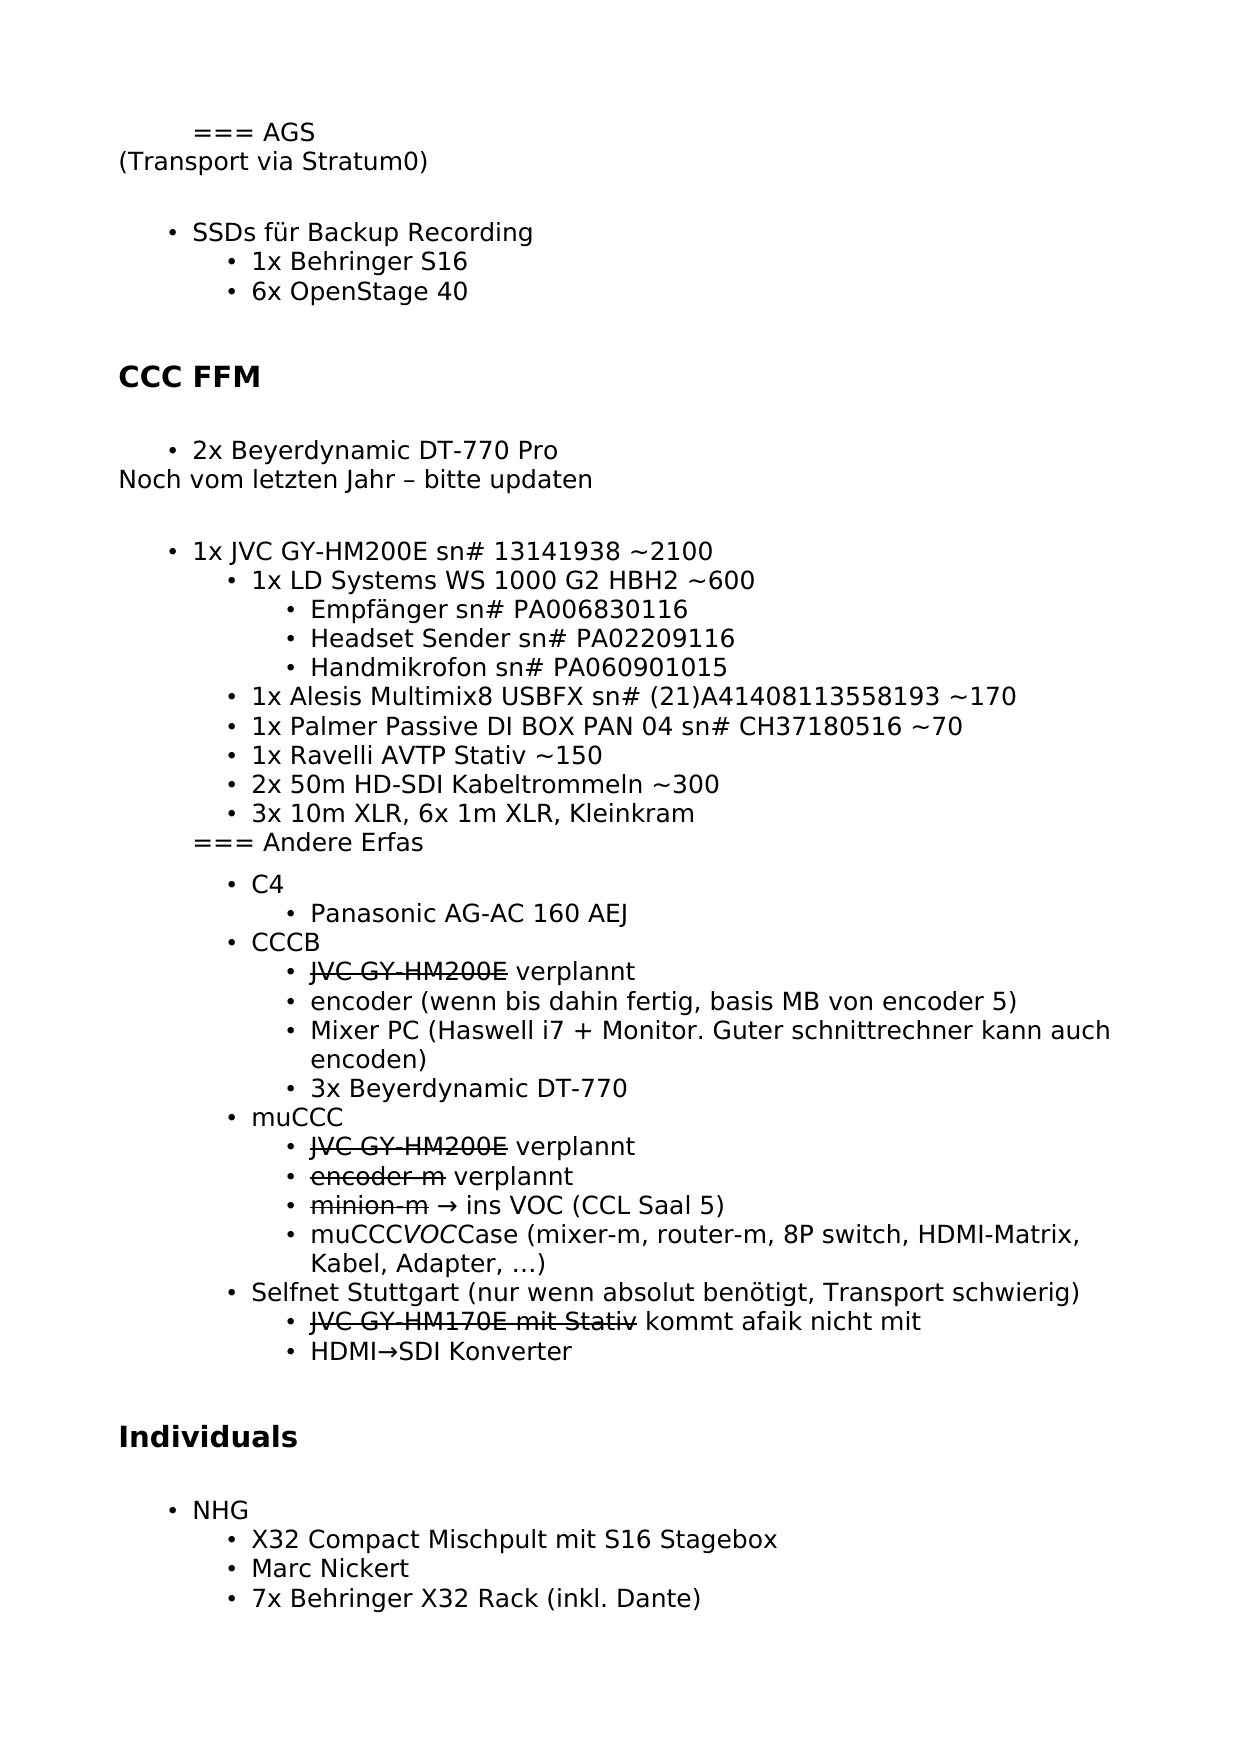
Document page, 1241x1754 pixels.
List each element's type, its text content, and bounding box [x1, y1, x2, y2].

list CCCB [236, 928, 1122, 957]
text (Transport via Stratum0) [118, 147, 1122, 176]
list Headset Sender sn# PA02209116 [295, 624, 1122, 653]
list Handmikrofon sn# PA060901015 [295, 653, 1122, 682]
list === Andere Erfas [177, 828, 1122, 857]
list muCCCVOCCase (mixer-m, router-m, 8P switch, HDMI-Matrix, Kabel, Adapter, …) [295, 1220, 1122, 1278]
list Empfänger sn# PA006830116 [295, 595, 1122, 624]
list 1x Behringer S16 [236, 248, 1122, 277]
list 3x 10m XLR, 6x 1m XLR, Kleinkram [236, 799, 1122, 828]
list 7x Behringer X32 Rack (inkl. Dante) [236, 1584, 1122, 1613]
list 1x Palmer Passive DI BOX PAN 04 sn# CH37180516 ~70 [236, 712, 1122, 741]
list 6x OpenStage 40 [236, 277, 1122, 306]
list 3x Beyerdynamic DT-770 [295, 1074, 1122, 1103]
list NHG [177, 1496, 1122, 1525]
list Panasonic AG-AC 160 AEJ [295, 899, 1122, 928]
list Mixer PC (Haswell i7 + Monitor. Guter schnittrechner kann auch encoden) [295, 1016, 1122, 1074]
list encoder (wenn bis dahin fertig, basis MB von encoder 5) [295, 987, 1122, 1016]
list Selfnet Stuttgart (nur wenn absolut benötigt, Transport schwierig) [236, 1278, 1122, 1307]
list 1x LD Systems WS 1000 G2 HBH2 ~600 [236, 566, 1122, 595]
list 1x JVC GY-HM200E sn# 13141938 ~2100 [177, 537, 1122, 566]
list C4 [236, 870, 1122, 899]
subtitle Individuals [118, 1420, 1122, 1454]
list muCCC [236, 1103, 1122, 1132]
list JVC GY-HM200E verplannt [295, 957, 1122, 987]
list 1x Ravelli AVTP Stativ ~150 [236, 741, 1122, 770]
list 2x Beyerdynamic DT-770 Pro [177, 436, 1122, 466]
list encoder-m verplannt [295, 1162, 1122, 1191]
list HDMI→SDI Konverter [295, 1337, 1122, 1366]
list JVC GY-HM200E verplannt [295, 1132, 1122, 1162]
list 1x Alesis Multimix8 USBFX sn# (21)A41408113558193 ~170 [236, 682, 1122, 712]
list JVC GY-HM170E mit Stativ kommt afaik nicht mit [295, 1307, 1122, 1337]
text Noch vom letzten Jahr – bitte updaten [118, 466, 1122, 495]
subtitle CCC FFM [118, 360, 1122, 394]
list minion-m → ins VOC (CCL Saal 5) [295, 1191, 1122, 1220]
list X32 Compact Mischpult mit S16 Stagebox [236, 1525, 1122, 1554]
list 2x 50m HD-SDI Kabeltrommeln ~300 [236, 770, 1122, 799]
list SSDs für Backup Recording [177, 218, 1122, 248]
list === AGS [177, 118, 1122, 147]
list Marc Nickert [236, 1554, 1122, 1584]
